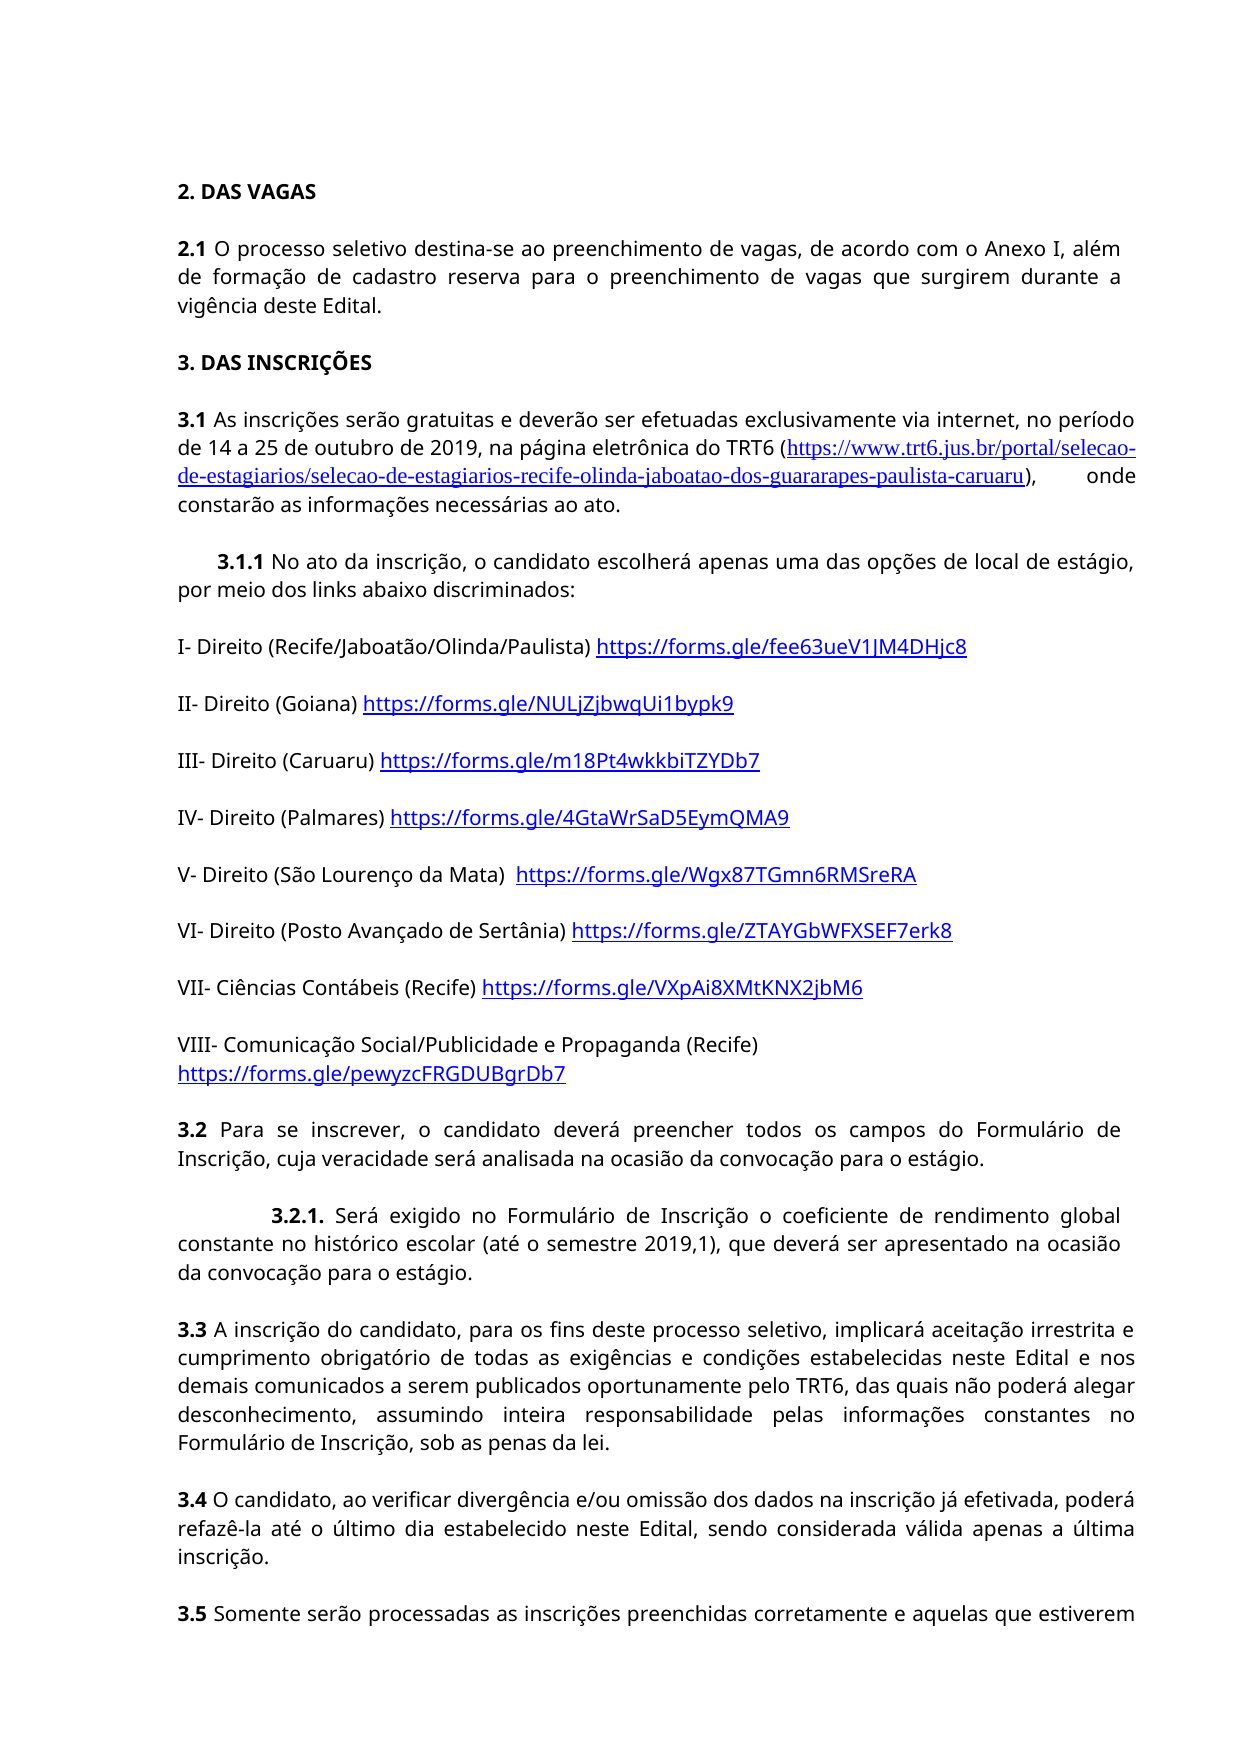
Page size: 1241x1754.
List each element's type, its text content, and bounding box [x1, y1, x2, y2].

list 3.4 O candidato, ao verificar divergência e/ou omissão dos dados na inscrição já efetivada, poderá refazê-la até o último dia estabelecido neste Edital, sendo considerada válida apenas a última inscrição. [177, 1486, 1136, 1571]
list 3.3 A inscrição do candidato, para os fins deste processo seletivo, implicará aceitação irrestrita e cumprimento obrigatório de todas as exigências e condições estabelecidas neste Edital e nos demais comunicados a serem publicados oportunamente pelo TRT6, das quais não poderá alegar desconhecimento, assumindo inteira responsabilidade pelas informações constantes no Formulário de Inscrição, sob as penas da lei. [177, 1315, 1136, 1457]
list V- Direito (São Lourenço da Mata) https://forms.gle/Wgx87TGmn6RMSreRA [177, 860, 1136, 888]
list VIII- Comunicação Social/Publicidade e Propaganda (Recife) [177, 1030, 1136, 1059]
list VI- Direito (Posto Avançado de Sertânia) https://forms.gle/ZTAYGbWFXSEF7erk8 [177, 917, 1136, 945]
list II- Direito (Goiana) https://forms.gle/NULjZjbwqUi1bypk9 [177, 689, 1136, 717]
list VII- Ciências Contábeis (Recife) https://forms.gle/VXpAi8XMtKNX2jbM6 [177, 973, 1136, 1002]
text 3.2.1. Será exigido no Formulário de Inscrição o coeficiente de rendimento global constante no histórico escolar (até o semestre 2019,1), que deverá ser apresentado na ocasião da convocação para o estágio. [177, 1201, 1122, 1286]
list III- Direito (Caruaru) https://forms.gle/m18Pt4wkkbiTZYDb7 [177, 746, 1136, 774]
text 2.1 O processo seletivo destina-se ao preenchimento de vagas, de acordo com o Anexo I, além de formação de cadastro reserva para o preenchimento de vagas que surgirem durante a vigência deste Edital. [177, 234, 1122, 319]
text 2. DAS VAGAS [177, 177, 1122, 206]
list https://forms.gle/pewyzcFRGDUBgrDb7 [177, 1059, 1136, 1087]
list 3.1.1 No ato da inscrição, o candidato escolherá apenas uma das opções de local de estágio, por meio dos links abaixo discriminados: [177, 547, 1136, 604]
text 3.2 Para se inscrever, o candidato deverá preencher todos os campos do Formulário de Inscrição, cuja veracidade será analisada na ocasião da convocação para o estágio. [177, 1116, 1122, 1172]
list 3.5 Somente serão processadas as inscrições preenchidas corretamente e aquelas que estiverem [177, 1599, 1136, 1628]
list I- Direito (Recife/Jaboatão/Olinda/Paulista) https://forms.gle/fee63ueV1JM4DHjc8 [177, 632, 1136, 661]
list IV- Direito (Palmares) https://forms.gle/4GtaWrSaD5EymQMA9 [177, 803, 1136, 831]
subtitle 3. DAS INSCRIÇÕES [177, 348, 1122, 376]
list 3.1 As inscrições serão gratuitas e deverão ser efetuadas exclusivamente via internet, no período de 14 a 25 de outubro de 2019, na página eletrônica do TRT6 (https://www.trt6.jus.br/portal/selecao-de-estagiarios/selecao-de-estagiarios-recife-olinda-jaboatao-dos-guararapes-paulista-caruaru), onde constarão as informações necessárias ao ato. [177, 405, 1136, 518]
